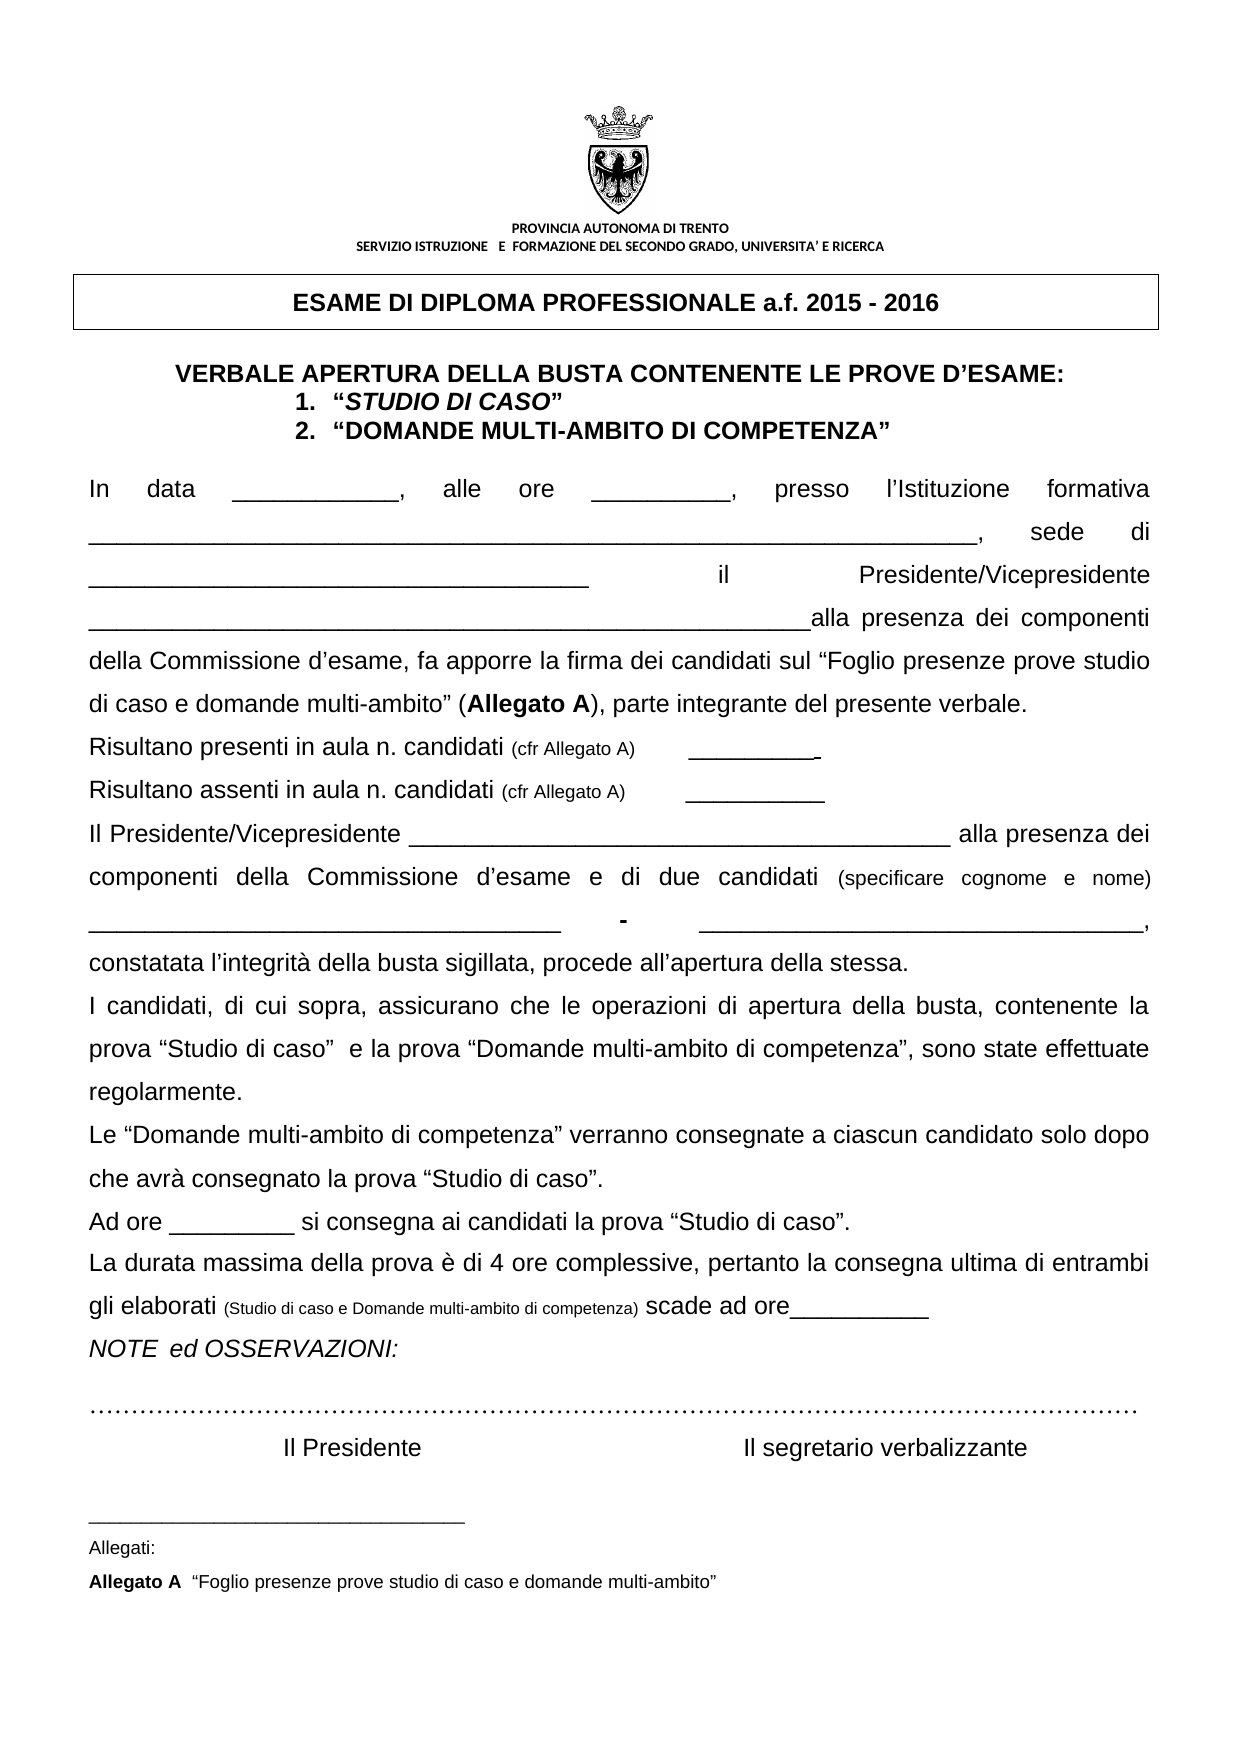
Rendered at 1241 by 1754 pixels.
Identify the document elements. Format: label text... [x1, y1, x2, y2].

text Risultano assenti in aula n. candidati (cfr Allegato A) __________ [89, 775, 1152, 804]
text Le “Domande multi-ambito di competenza” verranno consegnate a ciascun candidato solo dopo che avrà consegnato la prova “Studio di caso”. [89, 1120, 1152, 1192]
text I candidati, di cui sopra, assicurano che le operazioni di apertura della busta, contenente la prova “Studio di caso” e la prova “Domande multi-ambito di competenza”, sono state effettuate regolarmente. [89, 991, 1152, 1106]
text Allegato A “Foglio presenze prove studio di caso e domande multi-ambito” [89, 1571, 1152, 1593]
table_cell [89, 1462, 616, 1490]
text Il Presidente/Vicepresidente _______________________________________ alla presenza dei componenti della Commissione d’esame e di due candidati (specificare cognome e nome) __________________________________ - ________________________________, constatata l’integrità della busta sigillata, procede all’apertura della stessa. [89, 818, 1152, 977]
text ……………………………………………………………………………………………………………… [89, 1390, 1152, 1418]
text In data ____________, alle ore __________, presso l’Istituzione formativa ________________________________________________________________, sede di ____________________________________ il Presidente/Vicepresidente ____________________________________________________alla presenza dei componenti della Commissione d’esame, fa apporre la firma dei candidati sul “Foglio presenze prove studio di caso e domande multi-ambito” (Allegato A), parte integrante del presente verbale. [89, 473, 1152, 718]
text Ad ore _________ si consegna ai candidati la prova “Studio di caso”. [89, 1207, 1152, 1235]
text La durata massima della prova è di 4 ore complessive, pertanto la consegna ultima di entrambi gli elaborati (Studio di caso e Domande multi-ambito di competenza) scade ad ore__________ [89, 1248, 1152, 1320]
table_header Il segretario verbalizzante [616, 1433, 1155, 1462]
text VERBALE APERTURA DELLA BUSTA CONTENENTE LE PROVE D’ESAME: [89, 358, 1152, 387]
list “DOMANDE MULTI-AMBITO DI COMPETENZA” [164, 416, 1152, 445]
text SERVIZIO ISTRUZIONE E FORMAZIONE DEL SECONDO GRADO, UNIVERSITA’ E RICERCA [89, 237, 1152, 255]
list “STUDIO DI CASO” [164, 387, 1152, 416]
text Allegati: [89, 1537, 1152, 1558]
text Risultano presenti in aula n. candidati (cfr Allegato A) _________ [89, 732, 1152, 761]
table_cell [616, 1462, 1155, 1490]
text ____________________________________ [89, 1503, 1152, 1524]
table_header ESAME DI DIPLOMA PROFESSIONALE a.f. 2015 - 2016 [74, 275, 1158, 329]
text PROVINCIA AUTONOMA DI TRENTO [89, 219, 1152, 237]
text NOTE ed OSSERVAZIONI: [89, 1334, 1152, 1363]
table_header Il Presidente [89, 1433, 616, 1462]
